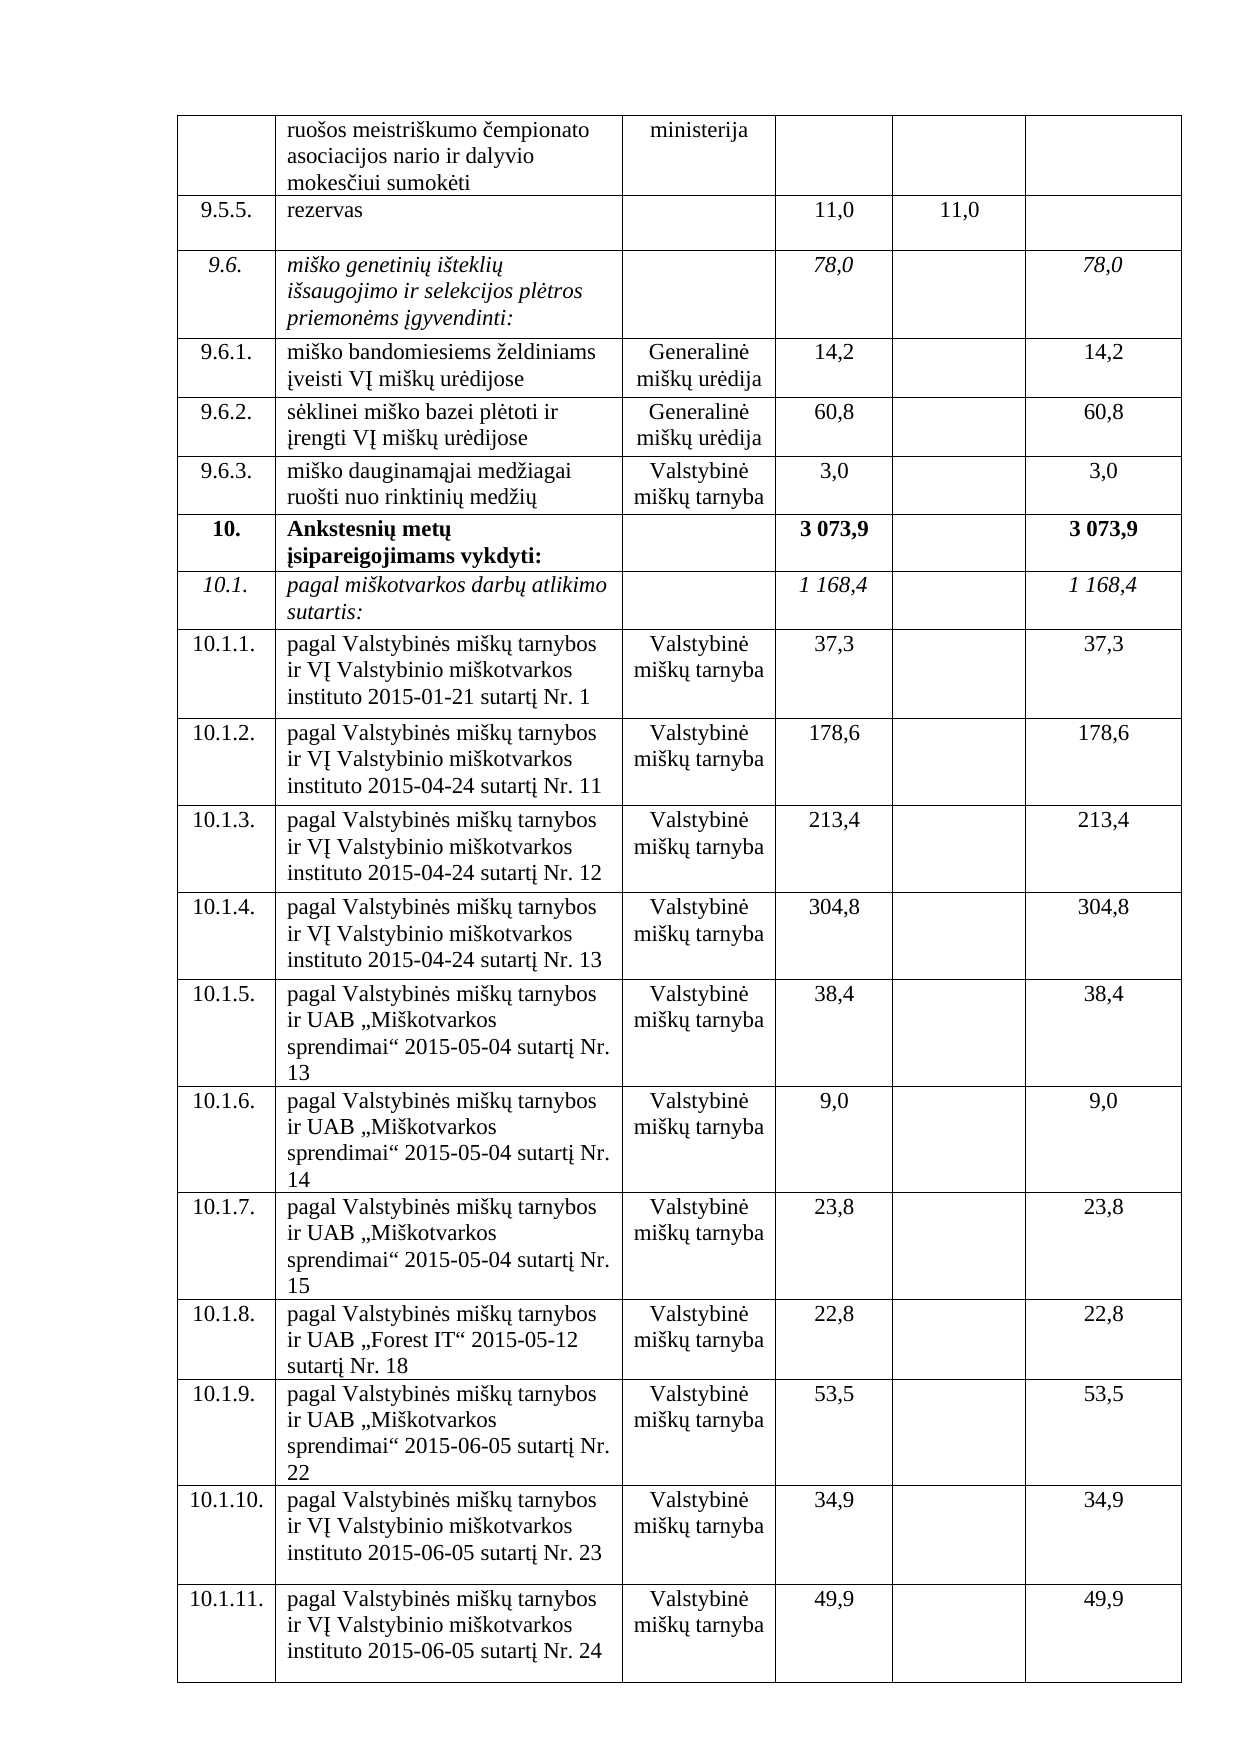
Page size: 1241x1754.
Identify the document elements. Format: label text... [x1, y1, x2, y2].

table_cell 1 168,4 [776, 572, 892, 629]
table_cell 23,8 [776, 1193, 892, 1298]
table_cell 60,8 [776, 398, 892, 456]
table_cell 22,8 [1026, 1300, 1181, 1379]
table_cell 9.5.5. [178, 196, 275, 250]
table_cell 11,0 [776, 196, 892, 250]
table_cell Valstybinė miškų tarnyba [623, 1087, 775, 1192]
table_cell [893, 1585, 1025, 1682]
table_cell [623, 251, 775, 337]
table_cell 1 168,4 [1026, 572, 1181, 629]
table_cell [893, 806, 1025, 892]
table_cell Valstybinė miškų tarnyba [623, 630, 775, 718]
table_cell 213,4 [1026, 806, 1181, 892]
table_cell 22,8 [776, 1300, 892, 1379]
table_cell Valstybinė miškų tarnyba [623, 457, 775, 514]
table_cell [893, 572, 1025, 629]
table_cell 10.1.4. [178, 893, 275, 979]
table_cell 3,0 [1026, 457, 1181, 514]
table_cell [893, 1087, 1025, 1192]
table_cell [893, 116, 1025, 195]
table_cell 53,5 [1026, 1380, 1181, 1485]
table_cell 49,9 [776, 1585, 892, 1682]
table_cell 10.1.10. [178, 1486, 275, 1583]
table_cell 78,0 [1026, 251, 1181, 337]
table_cell Valstybinė miškų tarnyba [623, 1300, 775, 1379]
table_cell 10.1.1. [178, 630, 275, 718]
table_cell pagal Valstybinės miškų tarnybos ir UAB „Forest IT“ 2015-05-12 sutartį Nr. 18 [276, 1300, 622, 1379]
table_cell 37,3 [776, 630, 892, 718]
table_cell 8675,9 [893, 1380, 1025, 1485]
table_cell 10.1.9. [178, 1380, 275, 1485]
table_cell 3,0 [776, 457, 892, 514]
table_cell pagal miškotvarkos darbų atlikimo sutartis: [276, 572, 622, 629]
table_cell Valstybinė miškų tarnyba [623, 1193, 775, 1298]
table_cell 304,8 [1026, 893, 1181, 979]
table_cell 34,9 [776, 1486, 892, 1583]
table_cell ministerija [623, 116, 775, 195]
table_cell 10.1.2. [178, 719, 275, 805]
table_cell pagal Valstybinės miškų tarnybos ir VĮ Valstybinio miškotvarkos instituto 2015-04-24 sutartį Nr. 13 [276, 893, 622, 979]
table_cell 8675,9 [893, 1193, 1025, 1298]
table_cell [893, 339, 1025, 397]
table_cell rezervas [276, 196, 622, 250]
table_cell [893, 980, 1025, 1086]
table_cell [893, 515, 1025, 571]
table_cell 10.1.6. [178, 1087, 275, 1192]
table_cell pagal Valstybinės miškų tarnybos ir UAB „Miškotvarkos sprendimai“ 2015-06-05 sutartį Nr. 22 [276, 1380, 622, 1485]
table_cell pagal Valstybinės miškų tarnybos ir UAB „Miškotvarkos sprendimai“ 2015-05-04 sutartį Nr. 14 [276, 1087, 622, 1192]
table_cell [623, 572, 775, 629]
table_cell 10.1.7. [178, 1193, 275, 1298]
table_cell 14,2 [1026, 339, 1181, 397]
table_cell [893, 251, 1025, 337]
table_cell 3 073,9 [1026, 515, 1181, 571]
table_cell [893, 893, 1025, 979]
table_cell 37,3 [1026, 630, 1181, 718]
table_cell [893, 630, 1025, 718]
table_cell sėklinei miško bazei plėtoti ir įrengti VĮ miškų urėdijose [276, 398, 622, 456]
table_cell 10.1. [178, 572, 275, 629]
table_cell pagal Valstybinės miškų tarnybos ir VĮ Valstybinio miškotvarkos instituto 2015-04-24 sutartį Nr. 12 [276, 806, 622, 892]
table_cell 178,6 [1026, 719, 1181, 805]
table_cell [1026, 116, 1181, 195]
table_cell 11,0 [893, 196, 1025, 250]
table_cell ruošos meistriškumo čempionato asociacijos nario ir dalyvio mokesčiui sumokėti [276, 116, 622, 195]
table_cell [893, 719, 1025, 805]
table_cell 10.1.3. [178, 806, 275, 892]
table_cell Ankstesnių metų įsipareigojimams vykdyti: [276, 515, 622, 571]
table_cell miško genetinių išteklių išsaugojimo ir selekcijos plėtros priemonėms įgyvendinti: [276, 251, 622, 337]
table_cell 304,8 [776, 893, 892, 979]
table_cell [623, 196, 775, 250]
table_cell Valstybinė miškų tarnyba [623, 806, 775, 892]
table_cell Generalinė miškų urėdija [623, 398, 775, 456]
table_cell pagal Valstybinės miškų tarnybos ir UAB „Miškotvarkos sprendimai“ 2015-05-04 sutartį Nr. 13 [276, 980, 622, 1086]
table_cell pagal Valstybinės miškų tarnybos ir VĮ Valstybinio miškotvarkos instituto 2015-06-05 sutartį Nr. 23 [276, 1486, 622, 1583]
table_cell 9.6.2. [178, 398, 275, 456]
table_cell 10.1.5. [178, 980, 275, 1086]
table_cell 213,4 [776, 806, 892, 892]
table_cell 9.6. [178, 251, 275, 337]
table_cell 178,6 [776, 719, 892, 805]
table_cell miško bandomiesiems želdiniams įveisti VĮ miškų urėdijose [276, 339, 622, 397]
table_cell pagal Valstybinės miškų tarnybos ir VĮ Valstybinio miškotvarkos instituto 2015-06-05 sutartį Nr. 24 [276, 1585, 622, 1682]
table_cell 34,9 [1026, 1486, 1181, 1583]
table_cell Generalinė miškų urėdija [623, 339, 775, 397]
table_cell Valstybinė miškų tarnyba [623, 1486, 775, 1583]
table_cell 14,2 [776, 339, 892, 397]
table_cell 9.6.3. [178, 457, 275, 514]
table_cell Valstybinė miškų tarnyba [623, 719, 775, 805]
table_cell 9,0 [1026, 1087, 1181, 1192]
table_cell [893, 1300, 1025, 1379]
table_cell pagal Valstybinės miškų tarnybos ir VĮ Valstybinio miškotvarkos instituto 2015-01-21 sutartį Nr. 1 [276, 630, 622, 718]
table_cell 49,9 [1026, 1585, 1181, 1682]
table_cell Valstybinė miškų tarnyba [623, 1585, 775, 1682]
table_cell pagal Valstybinės miškų tarnybos ir VĮ Valstybinio miškotvarkos instituto 2015-04-24 sutartį Nr. 11 [276, 719, 622, 805]
table_cell Valstybinė miškų tarnyba [623, 1380, 775, 1485]
table_cell 78,0 [776, 251, 892, 337]
table_cell 23,8 [1026, 1193, 1181, 1298]
table_cell 38,4 [776, 980, 892, 1086]
table_cell miško dauginamąjai medžiagai ruošti nuo rinktinių medžių [276, 457, 622, 514]
table_cell 53,5 [776, 1380, 892, 1485]
table_cell Valstybinė miškų tarnyba [623, 893, 775, 979]
table_cell 9,0 [776, 1087, 892, 1192]
table_cell 10. [178, 515, 275, 571]
table_cell Valstybinė miškų tarnyba [623, 980, 775, 1086]
table_cell 3 073,9 [776, 515, 892, 571]
table_cell [893, 398, 1025, 456]
table_cell [1026, 196, 1181, 250]
table_cell 60,8 [1026, 398, 1181, 456]
table_cell 9.6.1. [178, 339, 275, 397]
table_cell [893, 457, 1025, 514]
table_cell 10.1.11. [178, 1585, 275, 1682]
table_cell pagal Valstybinės miškų tarnybos ir UAB „Miškotvarkos sprendimai“ 2015-05-04 sutartį Nr. 15 [276, 1193, 622, 1298]
table_cell [178, 116, 275, 195]
table_cell [776, 116, 892, 195]
table_cell 38,4 [1026, 980, 1181, 1086]
table_cell [623, 515, 775, 571]
table_cell [893, 1486, 1025, 1583]
table_cell 10.1.8. [178, 1300, 275, 1379]
